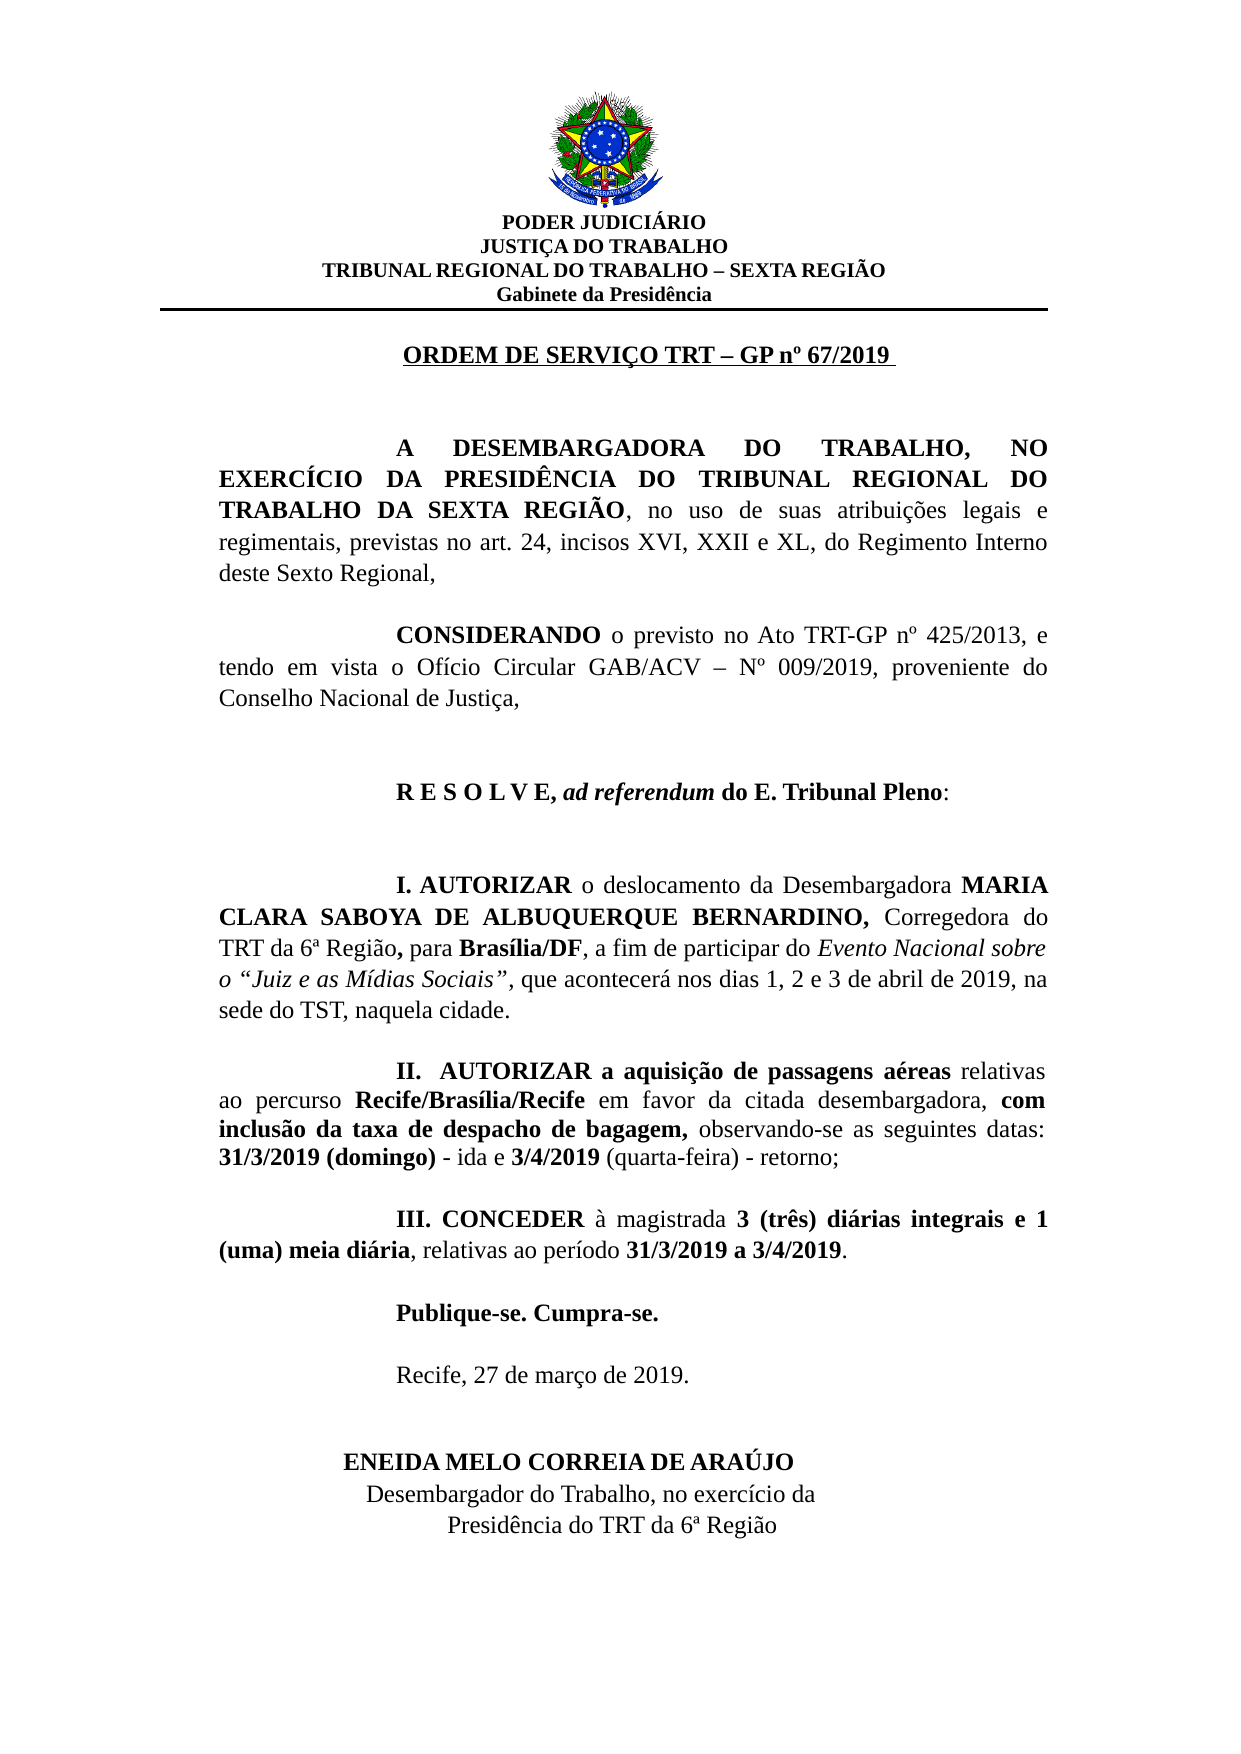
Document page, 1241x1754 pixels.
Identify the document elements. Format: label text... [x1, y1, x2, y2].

text Desembargador do Trabalho, no exercício da [159, 1477, 960, 1508]
text Publique-se. Cumpra-se. [218, 1296, 1048, 1327]
text I. AUTORIZAR o deslocamento da Desembargadora MARIA CLARA SABOYA DE ALBUQUERQUE BERNARDINO, Corregedora do TRT da 6ª Região, para Brasília/DF, a fim de participar do Evento Nacional sobre o “Juiz e as Mídias Sociais”, que acontecerá nos dias 1, 2 e 3 de abril de 2019, na sede do TST, naquela cidade. [218, 869, 1048, 1025]
text CONSIDERANDO o previsto no Ato TRT-GP nº 425/2013, e tendo em vista o Ofício Circular GAB/ACV – Nº 009/2019, proveniente do Conselho Nacional de Justiça, [218, 619, 1048, 712]
subtitle ORDEM DE SERVIÇO TRT – GP nº 67/2019 [218, 340, 1048, 369]
picture [542, 88, 666, 210]
text R E S O L V E, ad referendum do E. Tribunal Pleno: [218, 775, 1048, 806]
text III. CONCEDER à magistrada 3 (três) diárias integrais e 1 (uma) meia diária, relativas ao período 31/3/2019 a 3/4/2019. [218, 1202, 1048, 1265]
text Recife, 27 de março de 2019. [218, 1359, 1048, 1390]
text Presidência do TRT da 6ª Região [159, 1508, 960, 1539]
text A DESEMBARGADORA DO TRABALHO, NO EXERCÍCIO DA PRESIDÊNCIA DO TRIBUNAL REGIONAL DO TRABALHO DA SEXTA REGIÃO, no uso de suas atribuições legais e regimentais, previstas no art. 24, incisos XVI, XXII e XL, do Regimento Interno deste Sexto Regional, [218, 431, 1048, 587]
text II. AUTORIZAR a aquisição de passagens aéreas relativas ao percurso Recife/Brasília/Recife em favor da citada desembargadora, com inclusão da taxa de despacho de bagagem, observando-se as seguintes datas: 31/3/2019 (domingo) - ida e 3/4/2019 (quarta-feira) - retorno; [218, 1056, 1045, 1171]
text ENEIDA MELO CORREIA DE ARAÚJO [218, 1447, 960, 1477]
